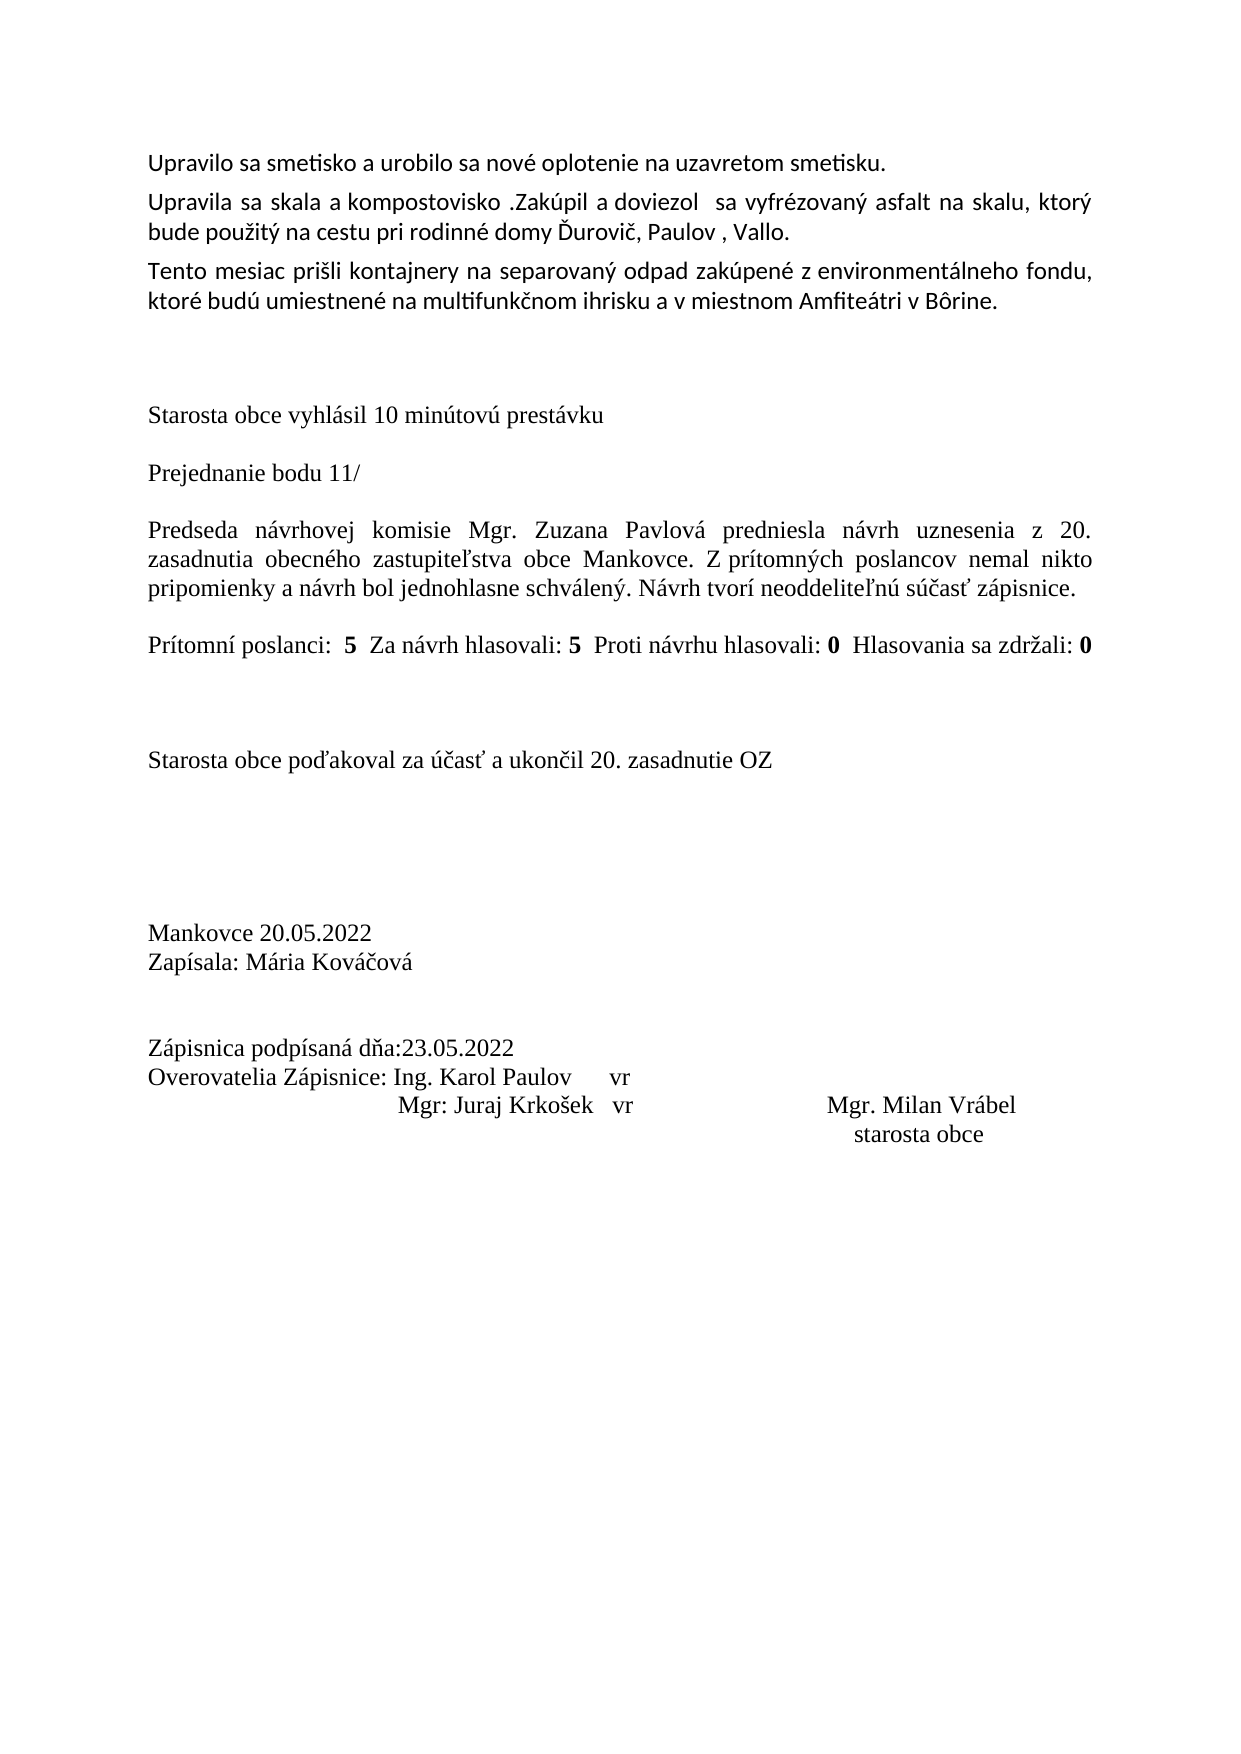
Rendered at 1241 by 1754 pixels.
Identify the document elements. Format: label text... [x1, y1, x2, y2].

text Upravilo sa smetisko a urobilo sa nové oplotenie na uzavretom smetisku. [148, 148, 1093, 178]
text Zapísala: Mária Kováčová [148, 947, 1093, 975]
text starosta obce [148, 1119, 1093, 1148]
text Starosta obce vyhlásil 10 minútovú prestávku [148, 400, 1240, 429]
text Mgr: Juraj Krkošek vr Mgr. Milan Vrábel [148, 1090, 1093, 1119]
text Prítomní poslanci: 5 Za návrh hlasovali: 5 Proti návrhu hlasovali: 0 Hlasovania sa zdržali: 0 [148, 630, 1093, 659]
text Tento mesiac prišli kontajnery na separovaný odpad zakúpené z environmentálneho fondu, ktoré budú umiestnené na multifunkčnom ihrisku a v miestnom Amfiteátri v Bôrine. [148, 255, 1093, 316]
text Zápisnica podpísaná dňa:23.05.2022 [148, 1033, 1093, 1062]
text Starosta obce poďakoval za účasť a ukončil 20. zasadnutie OZ [148, 745, 1093, 774]
text Upravila sa skala a kompostovisko .Zakúpil a doviezol sa vyfrézovaný asfalt na skalu, ktorý bude použitý na cestu pri rodinné domy Ďurovič, Paulov , Vallo. [148, 186, 1093, 247]
text Predseda návrhovej komisie Mgr. Zuzana Pavlová predniesla návrh uznesenia z 20. zasadnutia obecného zastupiteľstva obce Mankovce. Z prítomných poslancov nemal nikto pripomienky a návrh bol jednohlasne schválený. Návrh tvorí neoddeliteľnú súčasť zápisnice. [148, 515, 1093, 602]
text Overovatelia Zápisnice: Ing. Karol Paulov vr [148, 1062, 1093, 1090]
text Prejednanie bodu 11/ [148, 458, 1240, 487]
text Mankovce 20.05.2022 [148, 918, 1093, 947]
